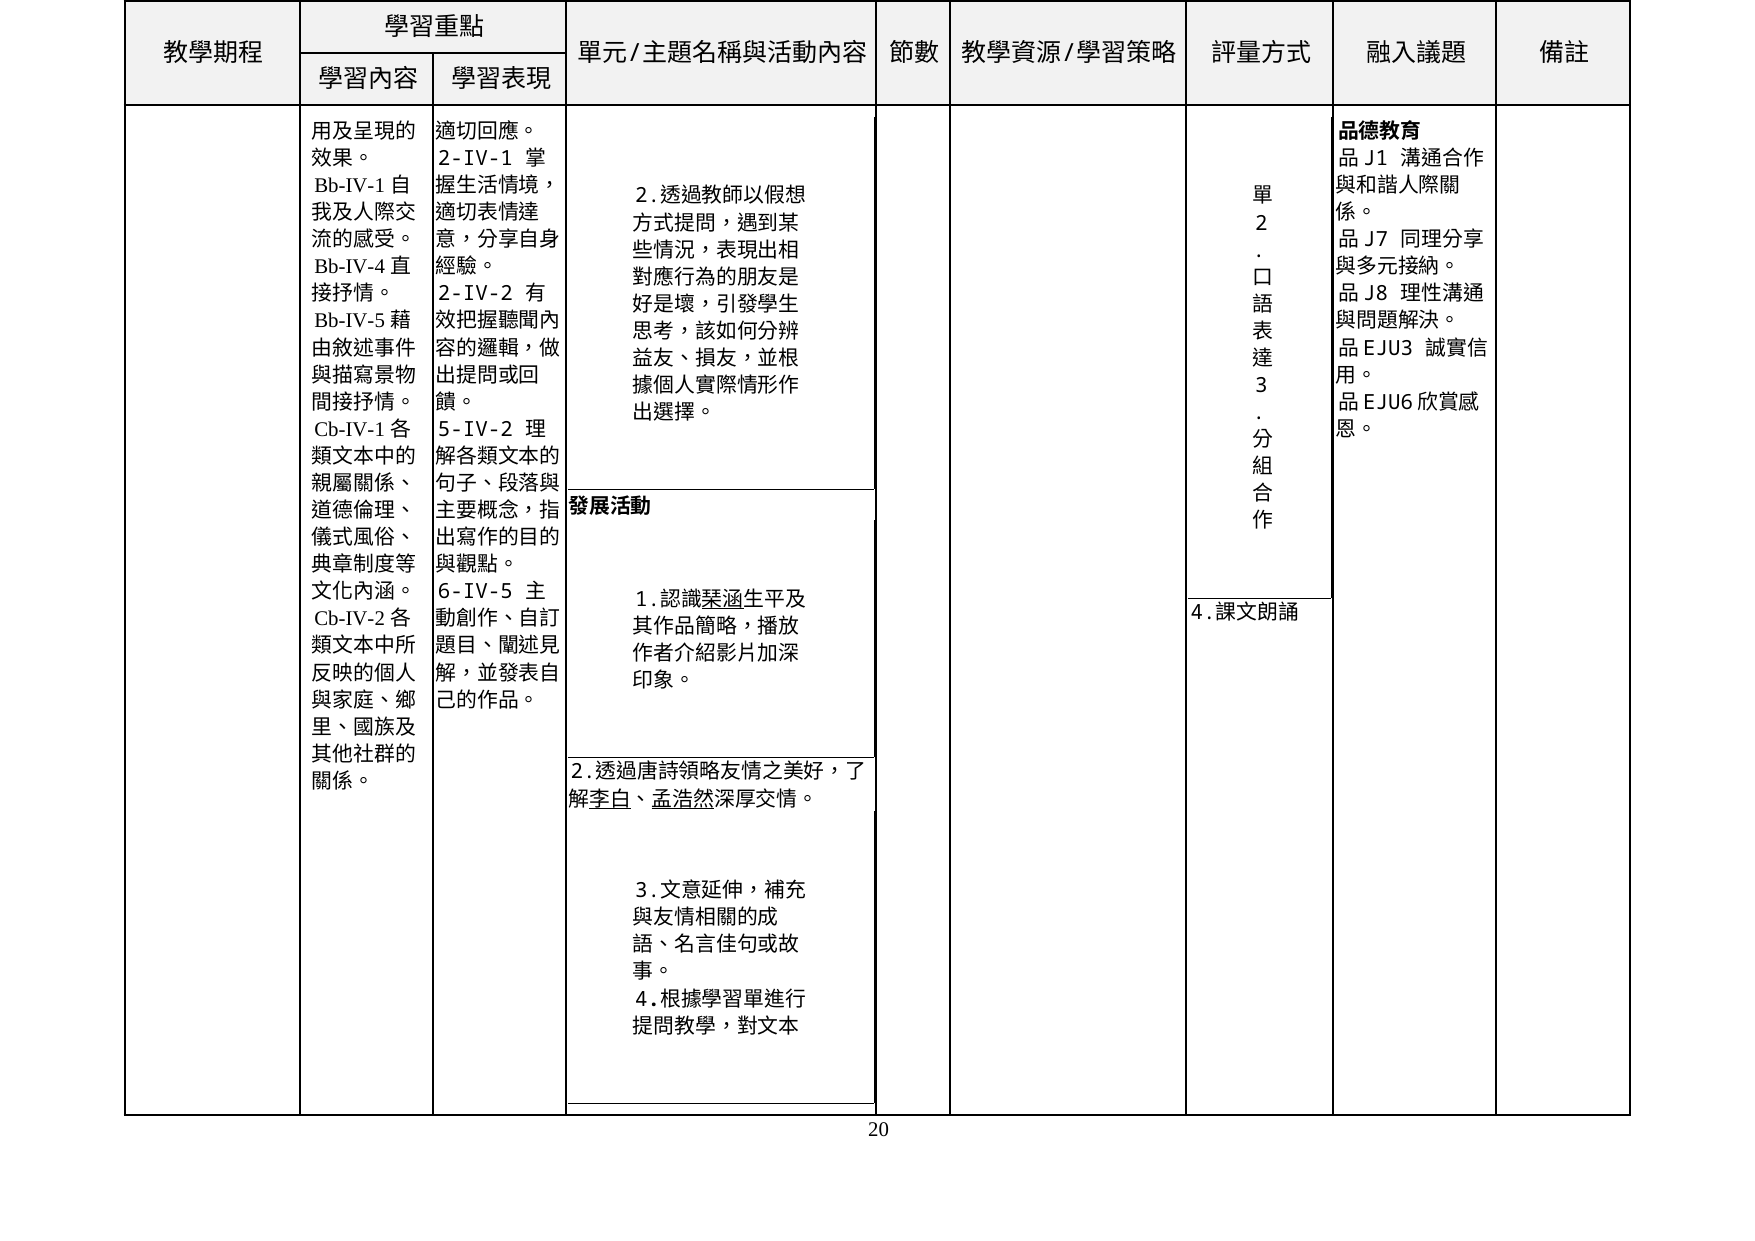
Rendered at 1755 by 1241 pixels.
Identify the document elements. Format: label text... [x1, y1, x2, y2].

table_header 備註 [1497, 2, 1629, 104]
table_cell 單 2.口語表達 3.分組合作 4.課文朗誦 [1187, 106, 1332, 1113]
table_header 評量方式 [1187, 2, 1332, 104]
table_cell 學習表現 [434, 54, 565, 104]
table_header 節數 [877, 2, 949, 104]
table_header 教學資源/學習策略 [951, 2, 1185, 104]
table_cell 適切回應。 2-IV-1 掌握生活情境，適切表情達意，分享自身經驗。 2-IV-2 有效把握聽聞內容的邏輯，做出提問或回饋。 5-IV-2 理解各類文本的句子、段落與主要概念，指出寫作的目的與觀點。 6-IV-5 主動創作、自訂題目、闡述見解，並發表自己的作品。 [434, 106, 565, 1113]
table_header 學習重點 [301, 2, 565, 52]
table_header 融入議題 [1334, 2, 1495, 104]
table_cell 學習內容 [301, 54, 432, 104]
table_cell [877, 106, 949, 1113]
table_cell 用及呈現的效果。 Bb-IV-1 自我及人際交流的感受。 Bb-IV-4 直接抒情。 Bb-IV-5 藉由敘述事件與描寫景物間接抒情。 Cb-IV-1 各類文本中的親屬關係、道德倫理、儀式風俗、典章制度等文化內涵。 Cb-IV-2 各類文本中所反映的個人與家庭、鄉里、國族及其他社群的關係。 [301, 106, 432, 1113]
table_header 單元/主題名稱與活動內容 [567, 2, 875, 104]
table_header 教學期程 [126, 2, 299, 104]
table_cell [1497, 106, 1629, 1113]
table_cell 2.透過教師以假想方式提問，遇到某些情況，表現出相對應行為的朋友是好是壞，引發學生思考，該如何分辨益友、損友，並根據個人實際情形作出選擇。 發展活動 1.認識琹涵生平及其作品簡略，播放作者介紹影片加深印象。 2.透過唐詩領略友情之美好，了解李白、孟浩然深厚交情。 3.文意延伸，補充與友情相關的成語、名言佳句或故事。 4.根據學習單進行提問教學，對文本 [567, 106, 875, 1113]
table_cell [951, 106, 1185, 1113]
table_cell 品德教育 品J1 溝通合作與和諧人際關係。 品J7 同理分享與多元接納。 品J8 理性溝通與問題解決。 品EJU3 誠實信用。 品EJU6欣賞感恩。 [1334, 106, 1495, 1113]
table_cell [126, 106, 299, 1113]
